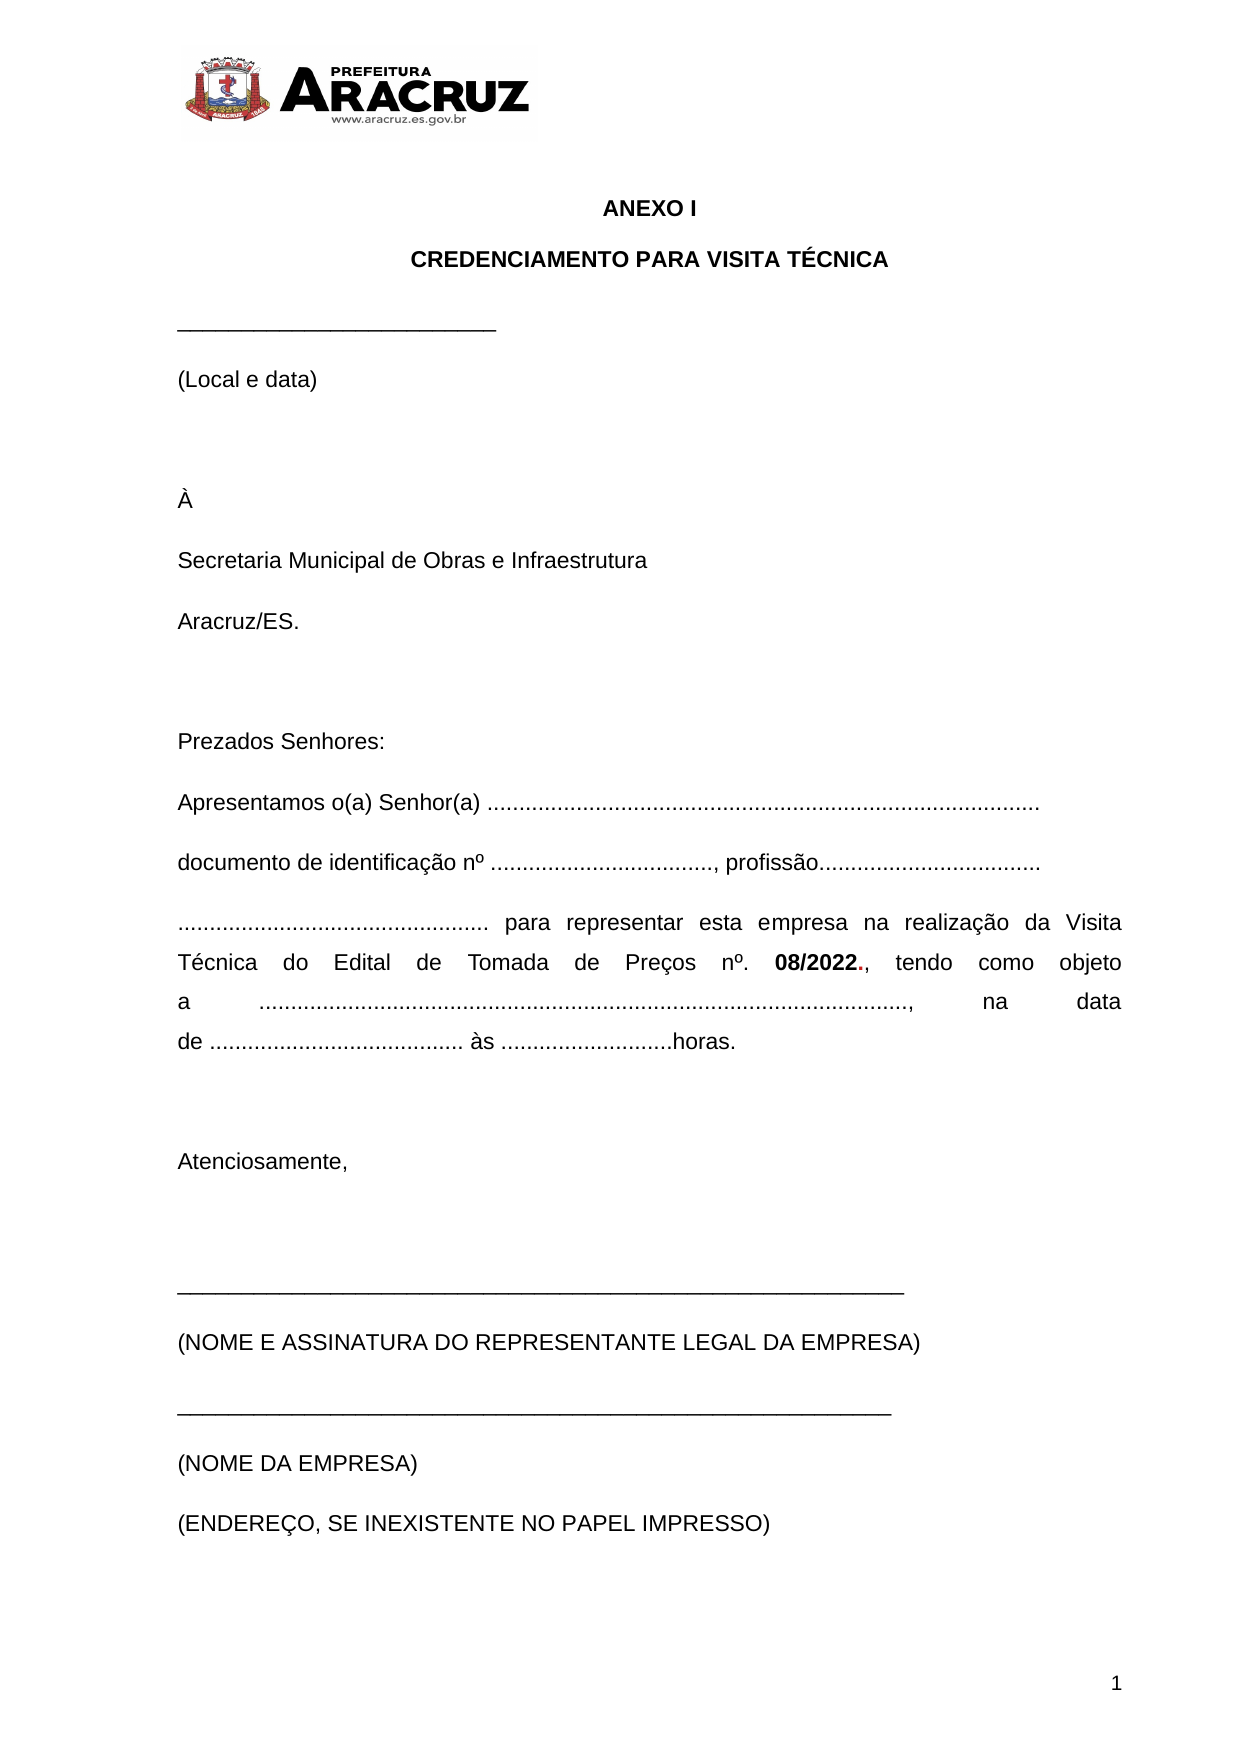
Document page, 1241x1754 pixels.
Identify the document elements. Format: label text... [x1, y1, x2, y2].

text _________________________________________________________ [177, 1269, 1122, 1295]
text ................................................. para representar esta empresa na realização da Visita Técnica do Edital de Tomada de Preços nº. 08/2022., tendo como objeto a ......................................................................................................, na data de ........................................ às ...........................horas. [177, 909, 1122, 1054]
text (NOME E ASSINATURA DO REPRESENTANTE LEGAL DA EMPRESA) [177, 1329, 1122, 1356]
text Prezados Senhores: [177, 728, 1122, 754]
text documento de identificação nº ..................................., profissão................................... [177, 849, 1122, 875]
text Aracruz/ES. [177, 608, 1122, 634]
text ANEXO I [177, 195, 1122, 221]
text (Local e data) [177, 366, 1122, 393]
text Secretaria Municipal de Obras e Infraestrutura [177, 547, 1122, 574]
text (ENDEREÇO, SE INEXISTENTE NO PAPEL IMPRESSO) [177, 1510, 1122, 1536]
text À [177, 487, 1122, 513]
picture [181, 45, 538, 142]
text Atenciosamente, [177, 1148, 1122, 1174]
text _________________________ [177, 306, 1122, 332]
text Apresentamos o(a) Senhor(a) ....................................................................................... [177, 788, 1122, 815]
text ________________________________________________________ [177, 1389, 1122, 1416]
text (NOME DA EMPRESA) [177, 1450, 1122, 1476]
text CREDENCIAMENTO PARA VISITA TÉCNICA [177, 246, 1122, 272]
